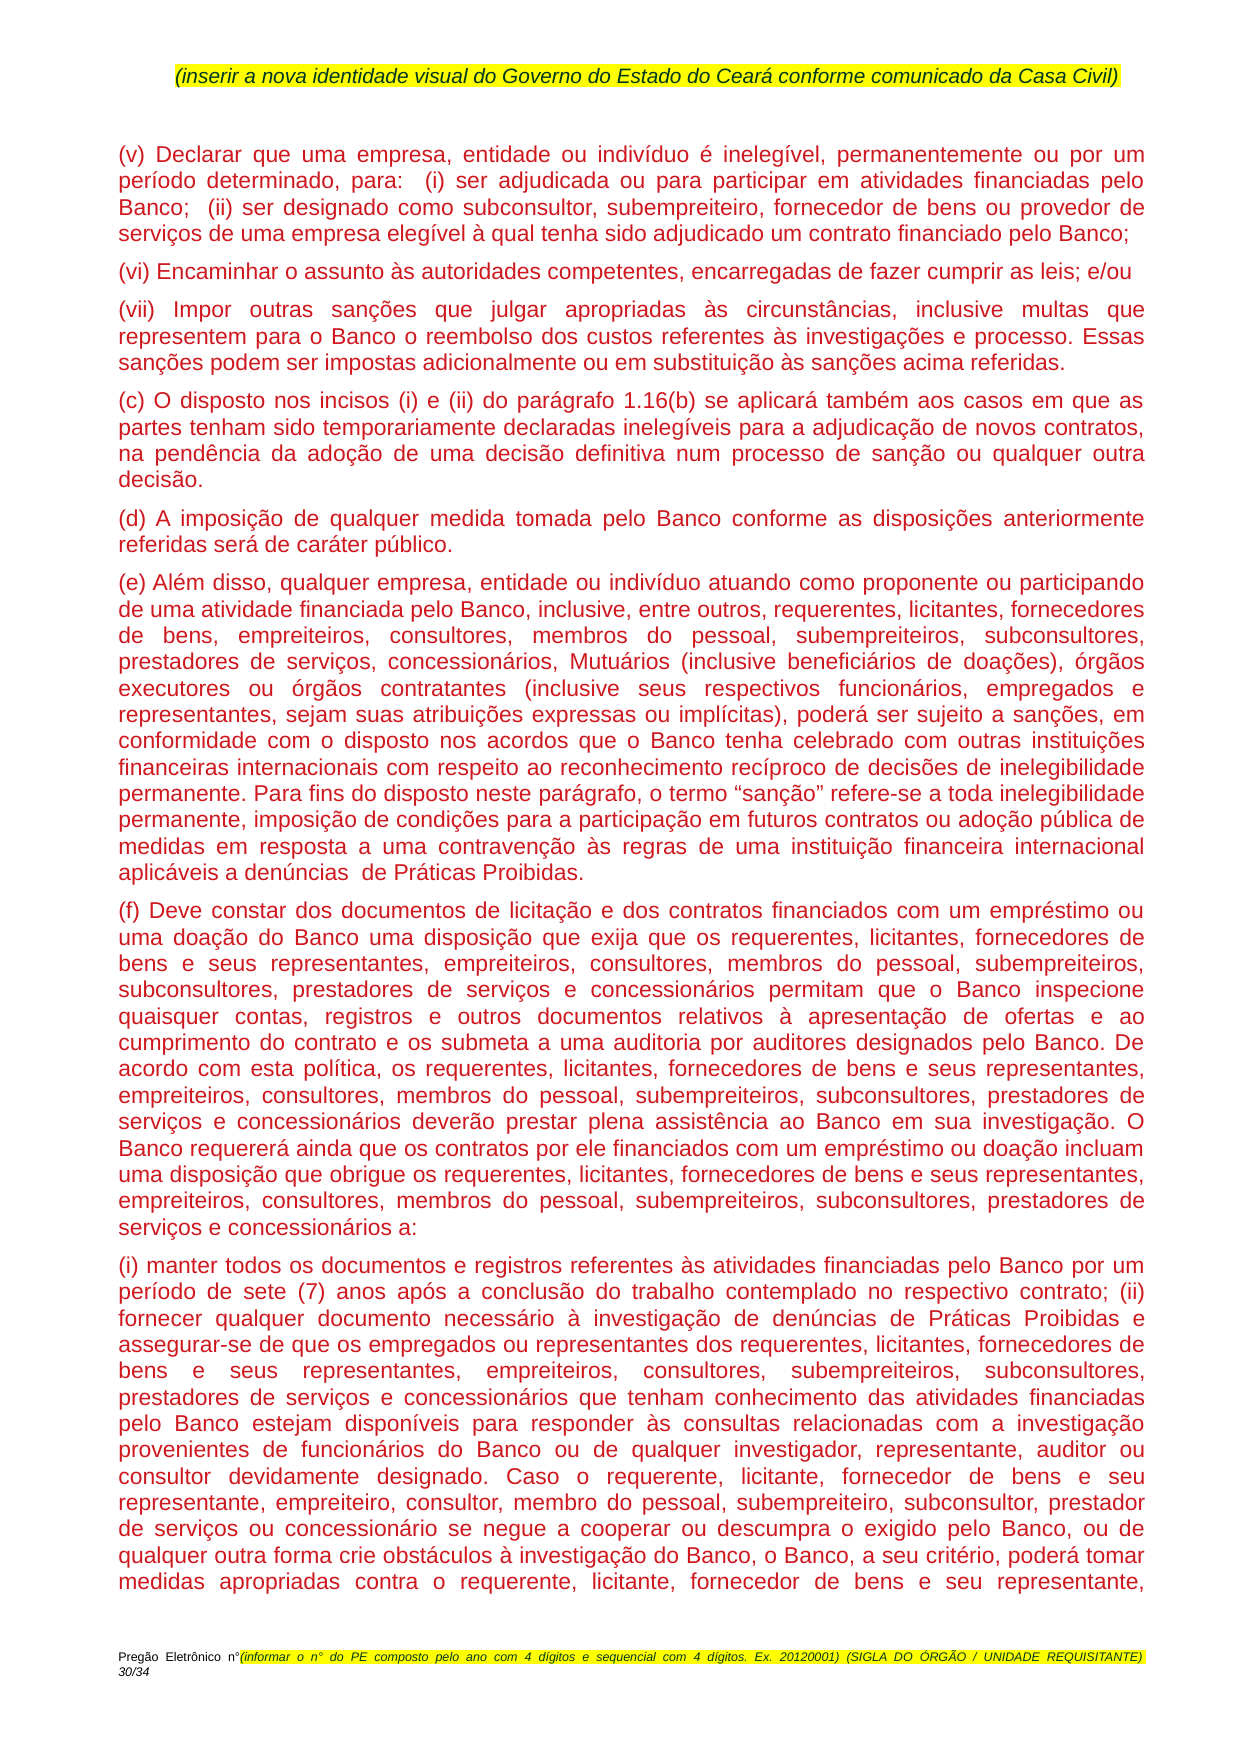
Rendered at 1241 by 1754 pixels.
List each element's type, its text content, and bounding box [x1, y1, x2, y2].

text (v) Declarar que uma empresa, entidade ou indivíduo é inelegível, permanentemente ou por um período determinado, para: (i) ser adjudicada ou para participar em atividades financiadas pelo Banco; (ii) ser designado como subconsultor, subempreiteiro, fornecedor de bens ou provedor de serviços de uma empresa elegível à qual tenha sido adjudicado um contrato financiado pelo Banco; [118, 141, 1146, 246]
text (c) O disposto nos incisos (i) e (ii) do parágrafo 1.16(b) se aplicará também aos casos em que as partes tenham sido temporariamente declaradas inelegíveis para a adjudicação de novos contratos, na pendência da adoção de uma decisão definitiva num processo de sanção ou qualquer outra decisão. [118, 387, 1146, 493]
text (vii) Impor outras sanções que julgar apropriadas às circunstâncias, inclusive multas que representem para o Banco o reembolso dos custos referentes às investigações e processo. Essas sanções podem ser impostas adicionalmente ou em substituição às sanções acima referidas. [118, 296, 1146, 375]
text (i) manter todos os documentos e registros referentes às atividades financiadas pelo Banco por um período de sete (7) anos após a conclusão do trabalho contemplado no respectivo contrato; (ii) fornecer qualquer documento necessário à investigação de denúncias de Práticas Proibidas e assegurar-se de que os empregados ou representantes dos requerentes, licitantes, fornecedores de bens e seus representantes, empreiteiros, consultores, subempreiteiros, subconsultores, prestadores de serviços e concessionários que tenham conhecimento das atividades financiadas pelo Banco estejam disponíveis para responder às consultas relacionadas com a investigação provenientes de funcionários do Banco ou de qualquer investigador, representante, auditor ou consultor devidamente designado. Caso o requerente, licitante, fornecedor de bens e seu representante, empreiteiro, consultor, membro do pessoal, subempreiteiro, subconsultor, prestador de serviços ou concessionário se negue a cooperar ou descumpra o exigido pelo Banco, ou de qualquer outra forma crie obstáculos à investigação do Banco, o Banco, a seu critério, poderá tomar medidas apropriadas contra o requerente, licitante, fornecedor de bens e seu representante, [118, 1252, 1146, 1594]
text (d) A imposição de qualquer medida tomada pelo Banco conforme as disposições anteriormente referidas será de caráter público. [118, 504, 1146, 557]
text (f) Deve constar dos documentos de licitação e dos contratos financiados com um empréstimo ou uma doação do Banco uma disposição que exija que os requerentes, licitantes, fornecedores de bens e seus representantes, empreiteiros, consultores, membros do pessoal, subempreiteiros, subconsultores, prestadores de serviços e concessionários permitam que o Banco inspecione quaisquer contas, registros e outros documentos relativos à apresentação de ofertas e ao cumprimento do contrato e os submeta a uma auditoria por auditores designados pelo Banco. De acordo com esta política, os requerentes, licitantes, fornecedores de bens e seus representantes, empreiteiros, consultores, membros do pessoal, subempreiteiros, subconsultores, prestadores de serviços e concessionários deverão prestar plena assistência ao Banco em sua investigação. O Banco requererá ainda que os contratos por ele financiados com um empréstimo ou doação incluam uma disposição que obrigue os requerentes, licitantes, fornecedores de bens e seus representantes, empreiteiros, consultores, membros do pessoal, subempreiteiros, subconsultores, prestadores de serviços e concessionários a: [118, 897, 1146, 1240]
text (vi) Encaminhar o assunto às autoridades competentes, encarregadas de fazer cumprir as leis; e/ou [118, 258, 1146, 284]
text (e) Além disso, qualquer empresa, entidade ou indivíduo atuando como proponente ou participando de uma atividade financiada pelo Banco, inclusive, entre outros, requerentes, licitantes, fornecedores de bens, empreiteiros, consultores, membros do pessoal, subempreiteiros, subconsultores, prestadores de serviços, concessionários, Mutuários (inclusive beneficiários de doações), órgãos executores ou órgãos contratantes (inclusive seus respectivos funcionários, empregados e representantes, sejam suas atribuições expressas ou implícitas), poderá ser sujeito a sanções, em conformidade com o disposto nos acordos que o Banco tenha celebrado com outras instituições financeiras internacionais com respeito ao reconhecimento recíproco de decisões de inelegibilidade permanente. Para fins do disposto neste parágrafo, o termo “sanção” refere-se a toda inelegibilidade permanente, imposição de condições para a participação em futuros contratos ou adoção pública de medidas em resposta a uma contravenção às regras de uma instituição financeira internacional aplicáveis a denúncias de Práticas Proibidas. [118, 569, 1146, 885]
